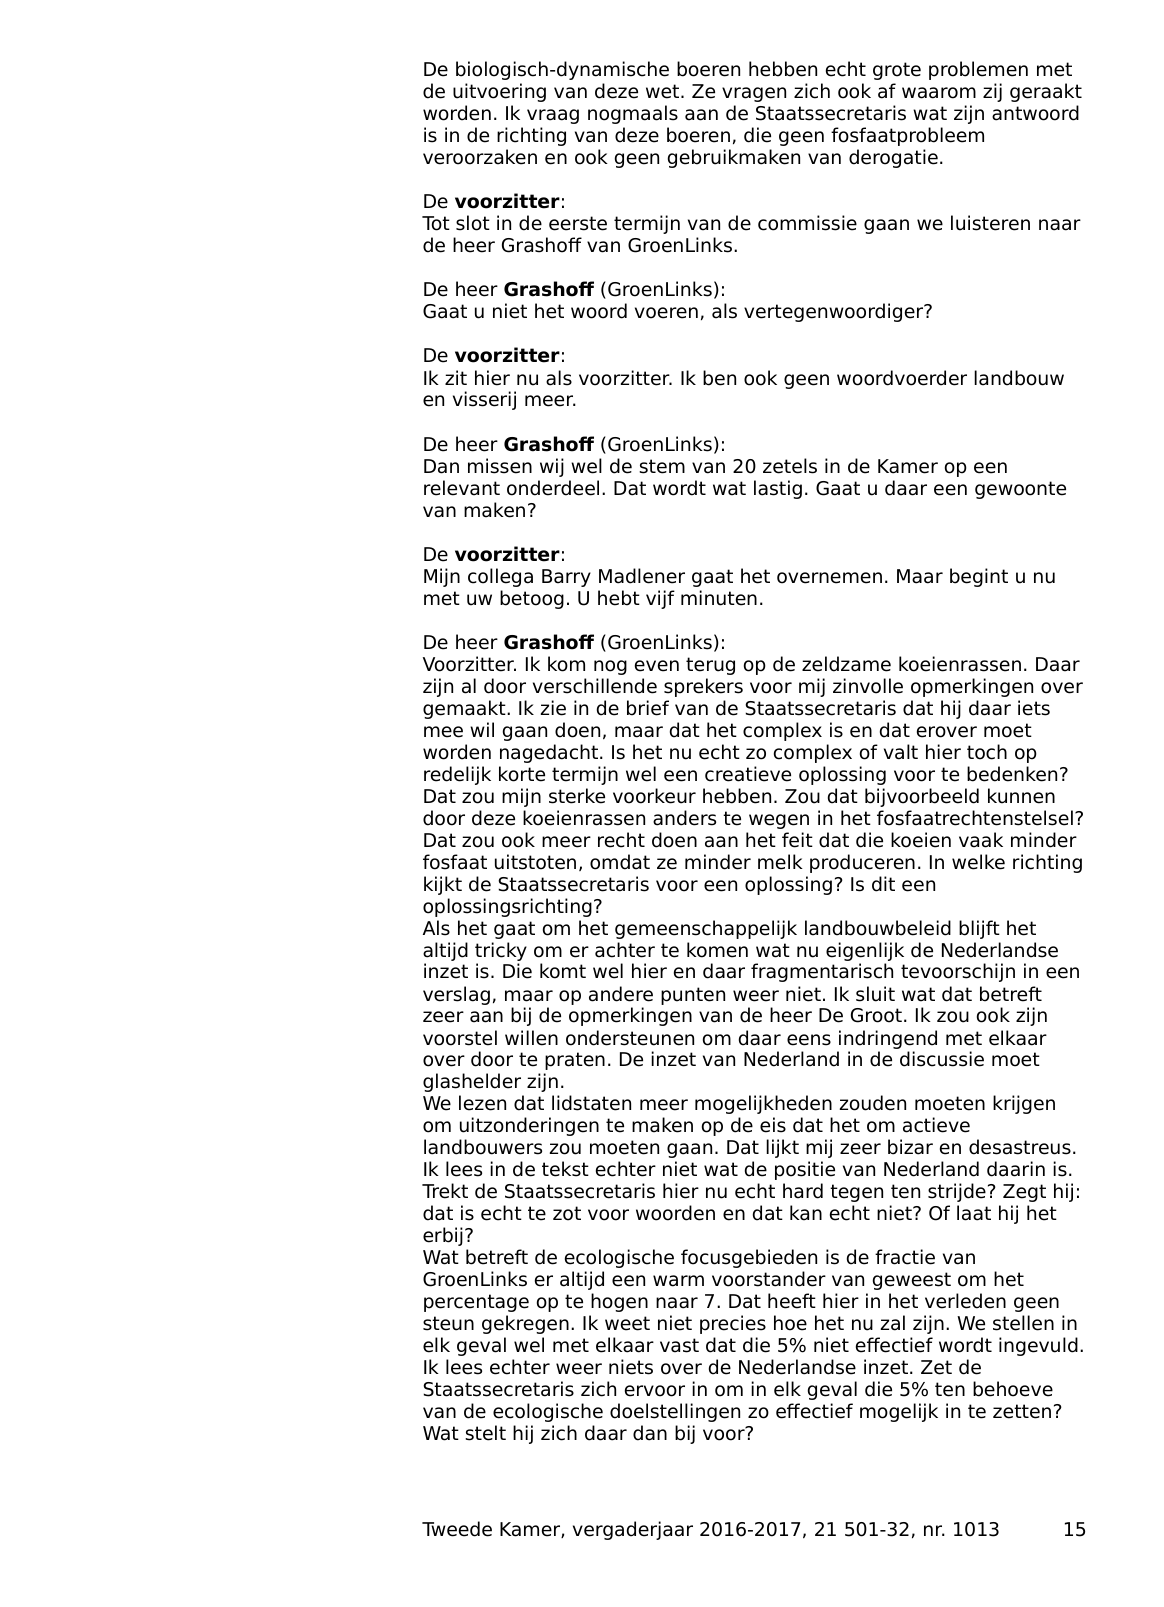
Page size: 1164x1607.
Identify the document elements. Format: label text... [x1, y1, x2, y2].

text Mijn collega Barry Madlener gaat het overnemen. Maar begint u nu met uw betoog. U hebt vijf minuten. [422, 566, 1087, 609]
text Wat betreft de ecologische focusgebieden is de fractie van GroenLinks er altijd een warm voorstander van geweest om het percentage op te hogen naar 7. Dat heeft hier in het verleden geen steun gekregen. Ik weet niet precies hoe het nu zal zijn. We stellen in elk geval wel met elkaar vast dat die 5% niet effectief wordt ingevuld. Ik lees echter weer niets over de Nederlandse inzet. Zet de Staatssecretaris zich ervoor in om in elk geval die 5% ten behoeve van de ecologische doelstellingen zo effectief mogelijk in te zetten? Wat stelt hij zich daar dan bij voor? [422, 1247, 1087, 1445]
text We lezen dat lidstaten meer mogelijkheden zouden moeten krijgen om uitzonderingen te maken op de eis dat het om actieve landbouwers zou moeten gaan. Dat lijkt mij zeer bizar en desastreus. Ik lees in de tekst echter niet wat de positie van Nederland daarin is. Trekt de Staatssecretaris hier nu echt hard tegen ten strijde? Zegt hij: dat is echt te zot voor woorden en dat kan echt niet? Of laat hij het erbij? [422, 1093, 1087, 1247]
text Gaat u niet het woord voeren, als vertegenwoordiger? [422, 301, 1087, 323]
text Tot slot in de eerste termijn van de commissie gaan we luisteren naar de heer Grashoff van GroenLinks. [422, 213, 1087, 257]
text De biologisch-dynamische boeren hebben echt grote problemen met de uitvoering van deze wet. Ze vragen zich ook af waarom zij geraakt worden. Ik vraag nogmaals aan de Staatssecretaris wat zijn antwoord is in de richting van deze boeren, die geen fosfaatprobleem veroorzaken en ook geen gebruikmaken van derogatie. [422, 59, 1087, 169]
text Voorzitter. Ik kom nog even terug op de zeldzame koeienrassen. Daar zijn al door verschillende sprekers voor mij zinvolle opmerkingen over gemaakt. Ik zie in de brief van de Staatssecretaris dat hij daar iets mee wil gaan doen, maar dat het complex is en dat erover moet worden nagedacht. Is het nu echt zo complex of valt hier toch op redelijk korte termijn wel een creatieve oplossing voor te bedenken? Dat zou mijn sterke voorkeur hebben. Zou dat bijvoorbeeld kunnen door deze koeienrassen anders te wegen in het fosfaatrechtenstelsel? Dat zou ook meer recht doen aan het feit dat die koeien vaak minder fosfaat uitstoten, omdat ze minder melk produceren. In welke richting kijkt de Staatssecretaris voor een oplossing? Is dit een oplossingsrichting? [422, 654, 1087, 917]
text Als het gaat om het gemeenschappelijk landbouwbeleid blijft het altijd tricky om er achter te komen wat nu eigenlijk de Nederlandse inzet is. Die komt wel hier en daar fragmentarisch tevoorschijn in een verslag, maar op andere punten weer niet. Ik sluit wat dat betreft zeer aan bij de opmerkingen van de heer De Groot. Ik zou ook zijn voorstel willen ondersteunen om daar eens indringend met elkaar over door te praten. De inzet van Nederland in de discussie moet glashelder zijn. [422, 917, 1087, 1093]
text De voorzitter: [422, 345, 1087, 367]
text De voorzitter: [422, 191, 1087, 213]
text Ik zit hier nu als voorzitter. Ik ben ook geen woordvoerder landbouw en visserij meer. [422, 367, 1087, 411]
text De heer Grashoff (GroenLinks): [422, 433, 1087, 456]
text De heer Grashoff (GroenLinks): [422, 632, 1087, 654]
text Dan missen wij wel de stem van 20 zetels in de Kamer op een relevant onderdeel. Dat wordt wat lastig. Gaat u daar een gewoonte van maken? [422, 456, 1087, 521]
text De heer Grashoff (GroenLinks): [422, 279, 1087, 301]
text De voorzitter: [422, 544, 1087, 566]
